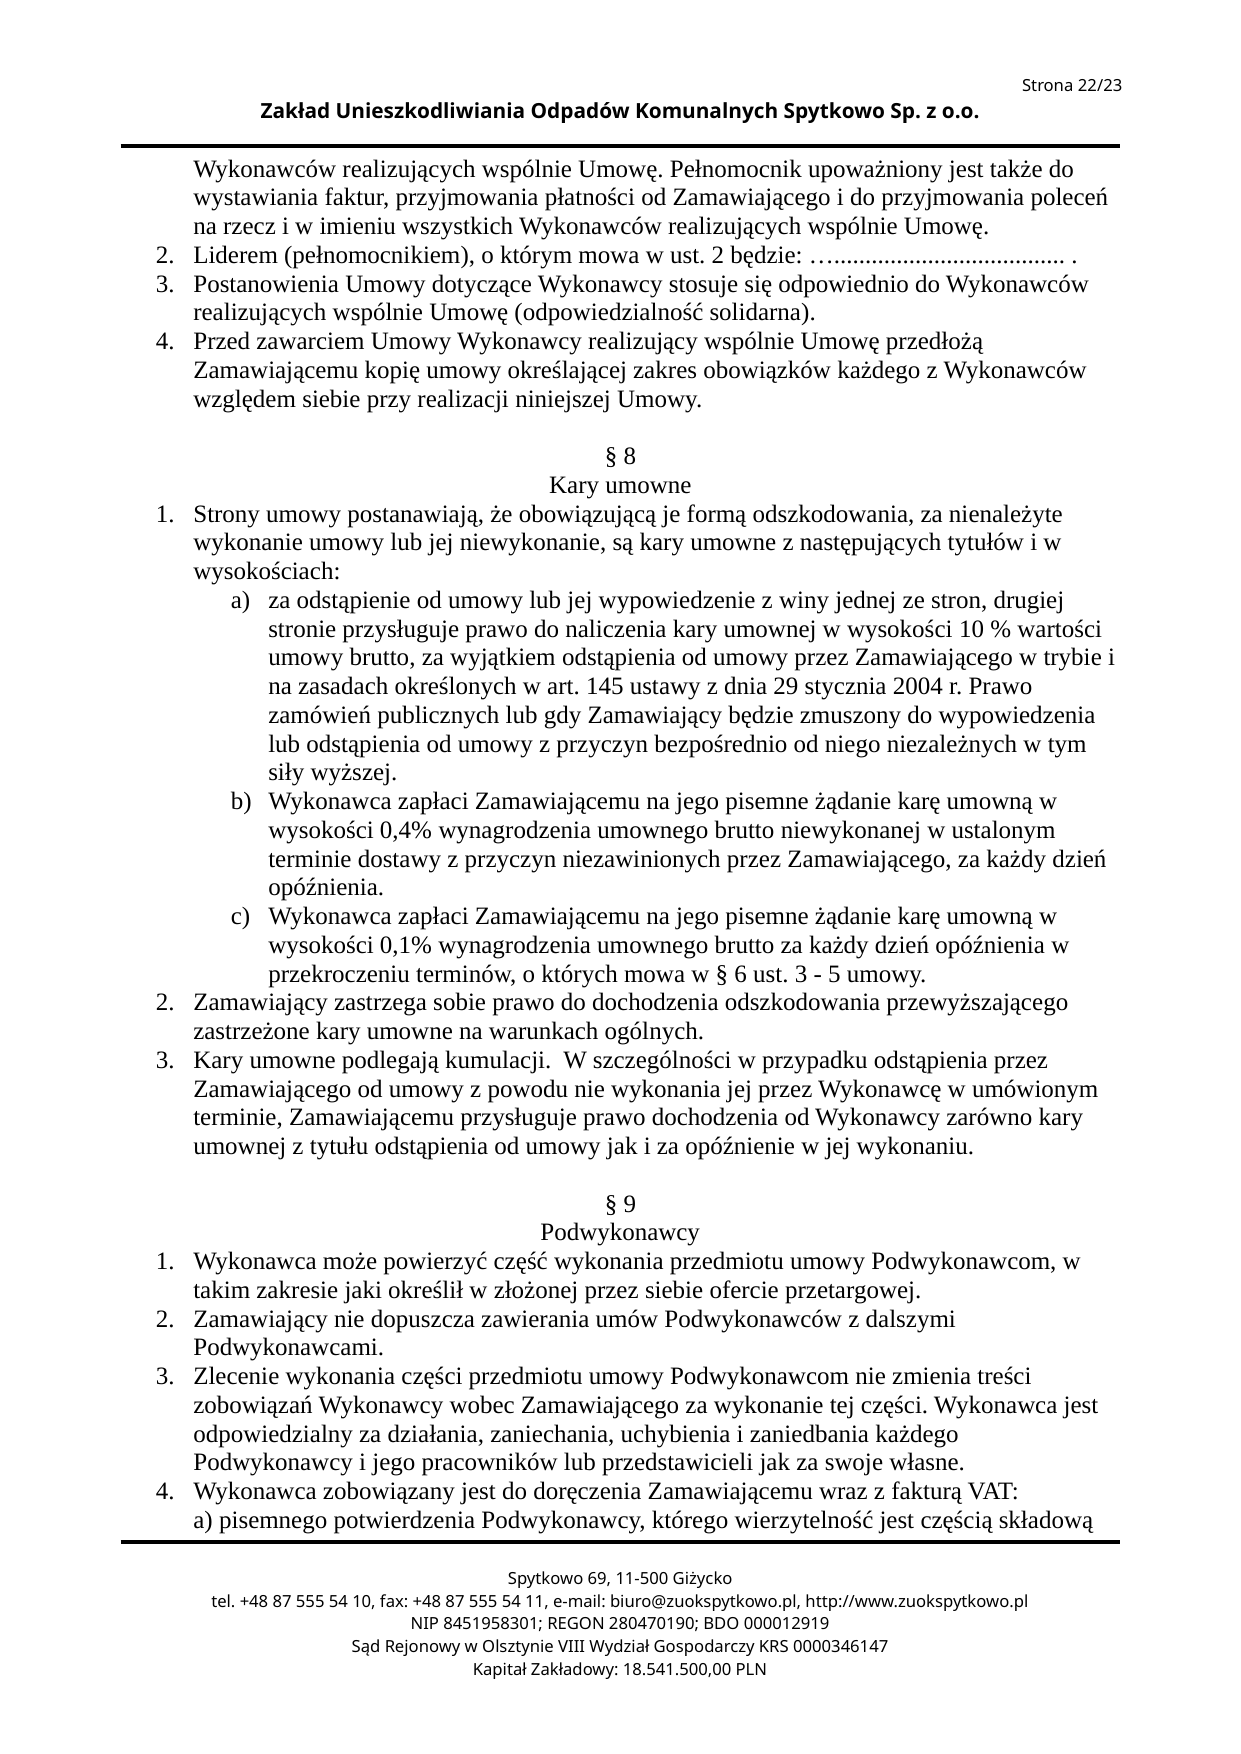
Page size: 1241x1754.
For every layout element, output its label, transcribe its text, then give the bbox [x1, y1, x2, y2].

list Postanowienia Umowy dotyczące Wykonawcy stosuje się odpowiednio do Wykonawców realizujących wspólnie Umowę (odpowiedzialność solidarna). [156, 269, 1122, 326]
list Wykonawca zobowiązany jest do doręczenia Zamawiającemu wraz z fakturą VAT: [156, 1476, 1122, 1505]
list Wykonawca zapłaci Zamawiającemu na jego pisemne żądanie karę umowną w wysokości 0,4% wynagrodzenia umownego brutto niewykonanej w ustalonym terminie dostawy z przyczyn niezawinionych przez Zamawiającego, za każdy dzień opóźnienia. [231, 786, 1122, 901]
text § 9 [118, 1189, 1122, 1217]
text a) pisemnego potwierdzenia Podwykonawcy, którego wierzytelność jest częścią składową [193, 1505, 1122, 1534]
list Zamawiający zastrzega sobie prawo do dochodzenia odszkodowania przewyższającego zastrzeżone kary umowne na warunkach ogólnych. [156, 987, 1122, 1045]
list Zlecenie wykonania części przedmiotu umowy Podwykonawcom nie zmienia treści zobowiązań Wykonawcy wobec Zamawiającego za wykonanie tej części. Wykonawca jest odpowiedzialny za działania, zaniechania, uchybienia i zaniedbania każdego Podwykonawcy i jego pracowników lub przedstawicieli jak za swoje własne. [156, 1361, 1122, 1476]
list Zamawiający nie dopuszcza zawierania umów Podwykonawców z dalszymi Podwykonawcami. [156, 1304, 1122, 1361]
text Kary umowne [118, 470, 1122, 499]
list Kary umowne podlegają kumulacji. W szczególności w przypadku odstąpienia przez Zamawiającego od umowy z powodu nie wykonania jej przez Wykonawcę w umówionym terminie, Zamawiającemu przysługuje prawo dochodzenia od Wykonawcy zarówno kary umownej z tytułu odstąpienia od umowy jak i za opóźnienie w jej wykonaniu. [156, 1045, 1122, 1160]
list Wykonawca może powierzyć część wykonania przedmiotu umowy Podwykonawcom, w takim zakresie jaki określił w złożonej przez siebie ofercie przetargowej. [156, 1246, 1122, 1304]
list Strony umowy postanawiają, że obowiązującą je formą odszkodowania, za nienależyte wykonanie umowy lub jej niewykonanie, są kary umowne z następujących tytułów i w wysokościach: [156, 499, 1122, 585]
list Wykonawca zapłaci Zamawiającemu na jego pisemne żądanie karę umowną w wysokości 0,1% wynagrodzenia umownego brutto za każdy dzień opóźnienia w przekroczeniu terminów, o których mowa w § 6 ust. 3 - 5 umowy. [231, 901, 1122, 987]
list za odstąpienie od umowy lub jej wypowiedzenie z winy jednej ze stron, drugiej stronie przysługuje prawo do naliczenia kary umownej w wysokości 10 % wartości umowy brutto, za wyjątkiem odstąpienia od umowy przez Zamawiającego w trybie i na zasadach określonych w art. 145 ustawy z dnia 29 stycznia 2004 r. Prawo zamówień publicznych lub gdy Zamawiający będzie zmuszony do wypowiedzenia lub odstąpienia od umowy z przyczyn bezpośrednio od niego niezależnych w tym siły wyższej. [231, 585, 1122, 786]
list Liderem (pełnomocnikiem), o którym mowa w ust. 2 będzie: …..................................... . [156, 240, 1122, 269]
list Przed zawarciem Umowy Wykonawcy realizujący wspólnie Umowę przedłożą Zamawiającemu kopię umowy określającej zakres obowiązków każdego z Wykonawców względem siebie przy realizacji niniejszej Umowy. [156, 326, 1122, 412]
list Wykonawców realizujących wspólnie Umowę. Pełnomocnik upoważniony jest także do wystawiania faktur, przyjmowania płatności od Zamawiającego i do przyjmowania poleceń na rzecz i w imieniu wszystkich Wykonawców realizujących wspólnie Umowę. [156, 154, 1122, 240]
text Podwykonawcy [118, 1217, 1122, 1246]
text § 8 [118, 441, 1122, 470]
